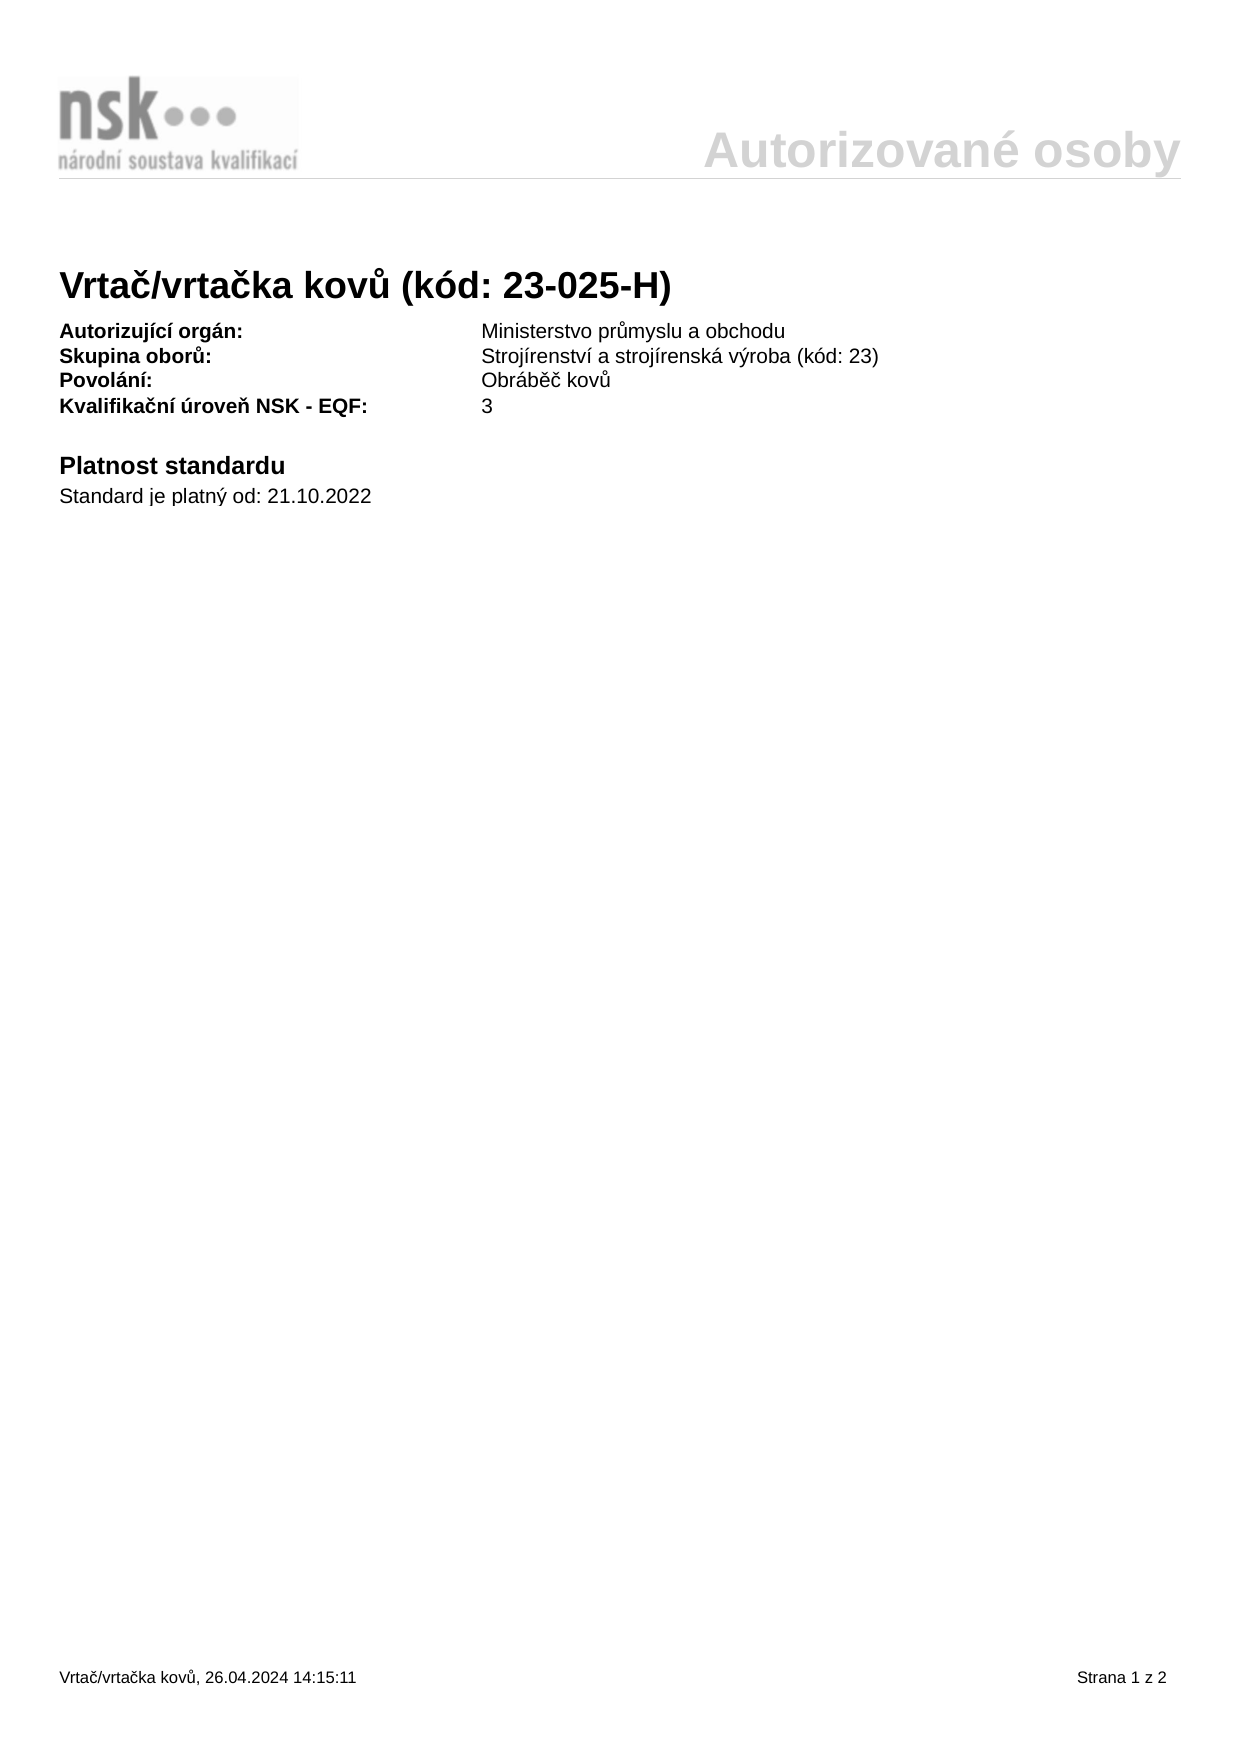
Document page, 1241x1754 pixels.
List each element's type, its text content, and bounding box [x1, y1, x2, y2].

table_cell Kvalifikační úroveň NSK - EQF: [59, 394, 481, 417]
table_cell Strana 1 z 2 [860, 1660, 1167, 1696]
table_cell [886, 196, 1167, 224]
table_cell [626, 1106, 860, 1383]
table_cell [481, 1384, 617, 1659]
table_cell [860, 806, 886, 1106]
table_cell Vrtač/vrtačka kovů (kód: 23-025-H) [59, 224, 1181, 307]
table_cell [119, 506, 481, 806]
table_cell [59, 307, 119, 319]
table_cell Standard je platný od: 21.10.2022 [59, 484, 1181, 506]
table_cell [626, 806, 860, 1106]
table_cell [626, 307, 860, 319]
table_cell [618, 172, 626, 178]
table_cell [119, 196, 481, 224]
table_cell [59, 506, 119, 806]
table_cell [860, 196, 886, 224]
table_cell [626, 1384, 860, 1659]
table_cell Ministerstvo průmyslu a obchodu [481, 319, 1181, 344]
table_header [619, 59, 626, 172]
table_cell [886, 307, 1167, 319]
table_cell [1167, 307, 1181, 319]
table_cell [481, 307, 617, 319]
table_cell [618, 506, 626, 806]
table_cell [481, 196, 617, 224]
table_cell [59, 179, 1181, 196]
table_cell [1167, 506, 1181, 806]
table_cell [1167, 1384, 1181, 1659]
table_cell [59, 196, 119, 224]
table_cell [618, 1384, 626, 1659]
table_cell [119, 1384, 481, 1659]
table_cell [618, 1106, 626, 1383]
table_cell [886, 1384, 1167, 1659]
table_cell [481, 172, 617, 178]
table_cell [860, 307, 886, 319]
table_cell [860, 1384, 886, 1659]
table_cell [119, 418, 481, 447]
table_cell [59, 1384, 119, 1659]
picture [57, 59, 619, 172]
table_cell 3 [481, 394, 1181, 417]
table_cell [860, 506, 886, 806]
table_cell [618, 196, 626, 224]
table_cell Autorizující orgán: [59, 319, 481, 343]
table_cell [119, 1106, 481, 1383]
table_cell [481, 418, 617, 447]
table_cell Skupina oborů: [59, 344, 481, 368]
table_cell [626, 196, 860, 224]
table_cell [119, 307, 481, 319]
table_cell [481, 806, 617, 1106]
table_cell [626, 506, 860, 806]
table_cell [626, 418, 860, 447]
table_cell [119, 172, 481, 178]
table_cell [59, 1106, 119, 1383]
table_cell Povolání: [59, 368, 481, 392]
table_cell [1167, 196, 1181, 224]
table_cell [59, 806, 119, 1106]
table_header Autorizované osoby [626, 59, 1181, 178]
table_cell [1167, 806, 1181, 1106]
table_cell [1167, 1660, 1181, 1696]
table_cell [886, 418, 1167, 447]
table_cell Platnost standardu [59, 448, 1181, 483]
table_cell Obráběč kovů [481, 368, 1181, 393]
table_cell [618, 307, 626, 319]
table_cell [618, 806, 626, 1106]
table_cell [119, 806, 481, 1106]
table_cell [1167, 418, 1181, 447]
table_cell [860, 1106, 886, 1383]
table_cell Vrtač/vrtačka kovů, 26.04.2024 14:15:11 [59, 1660, 860, 1696]
table_cell [59, 172, 119, 178]
table_cell [481, 506, 617, 806]
table_cell Strojírenství a strojírenská výroba (kód: 23) [481, 344, 1181, 368]
table_cell [886, 506, 1167, 806]
table_cell [618, 418, 626, 447]
table_cell [860, 418, 886, 447]
table_cell [886, 806, 1167, 1106]
table_cell [886, 1106, 1167, 1383]
table_cell [59, 418, 119, 447]
table_cell [1167, 1106, 1181, 1383]
table_cell [481, 1106, 617, 1383]
